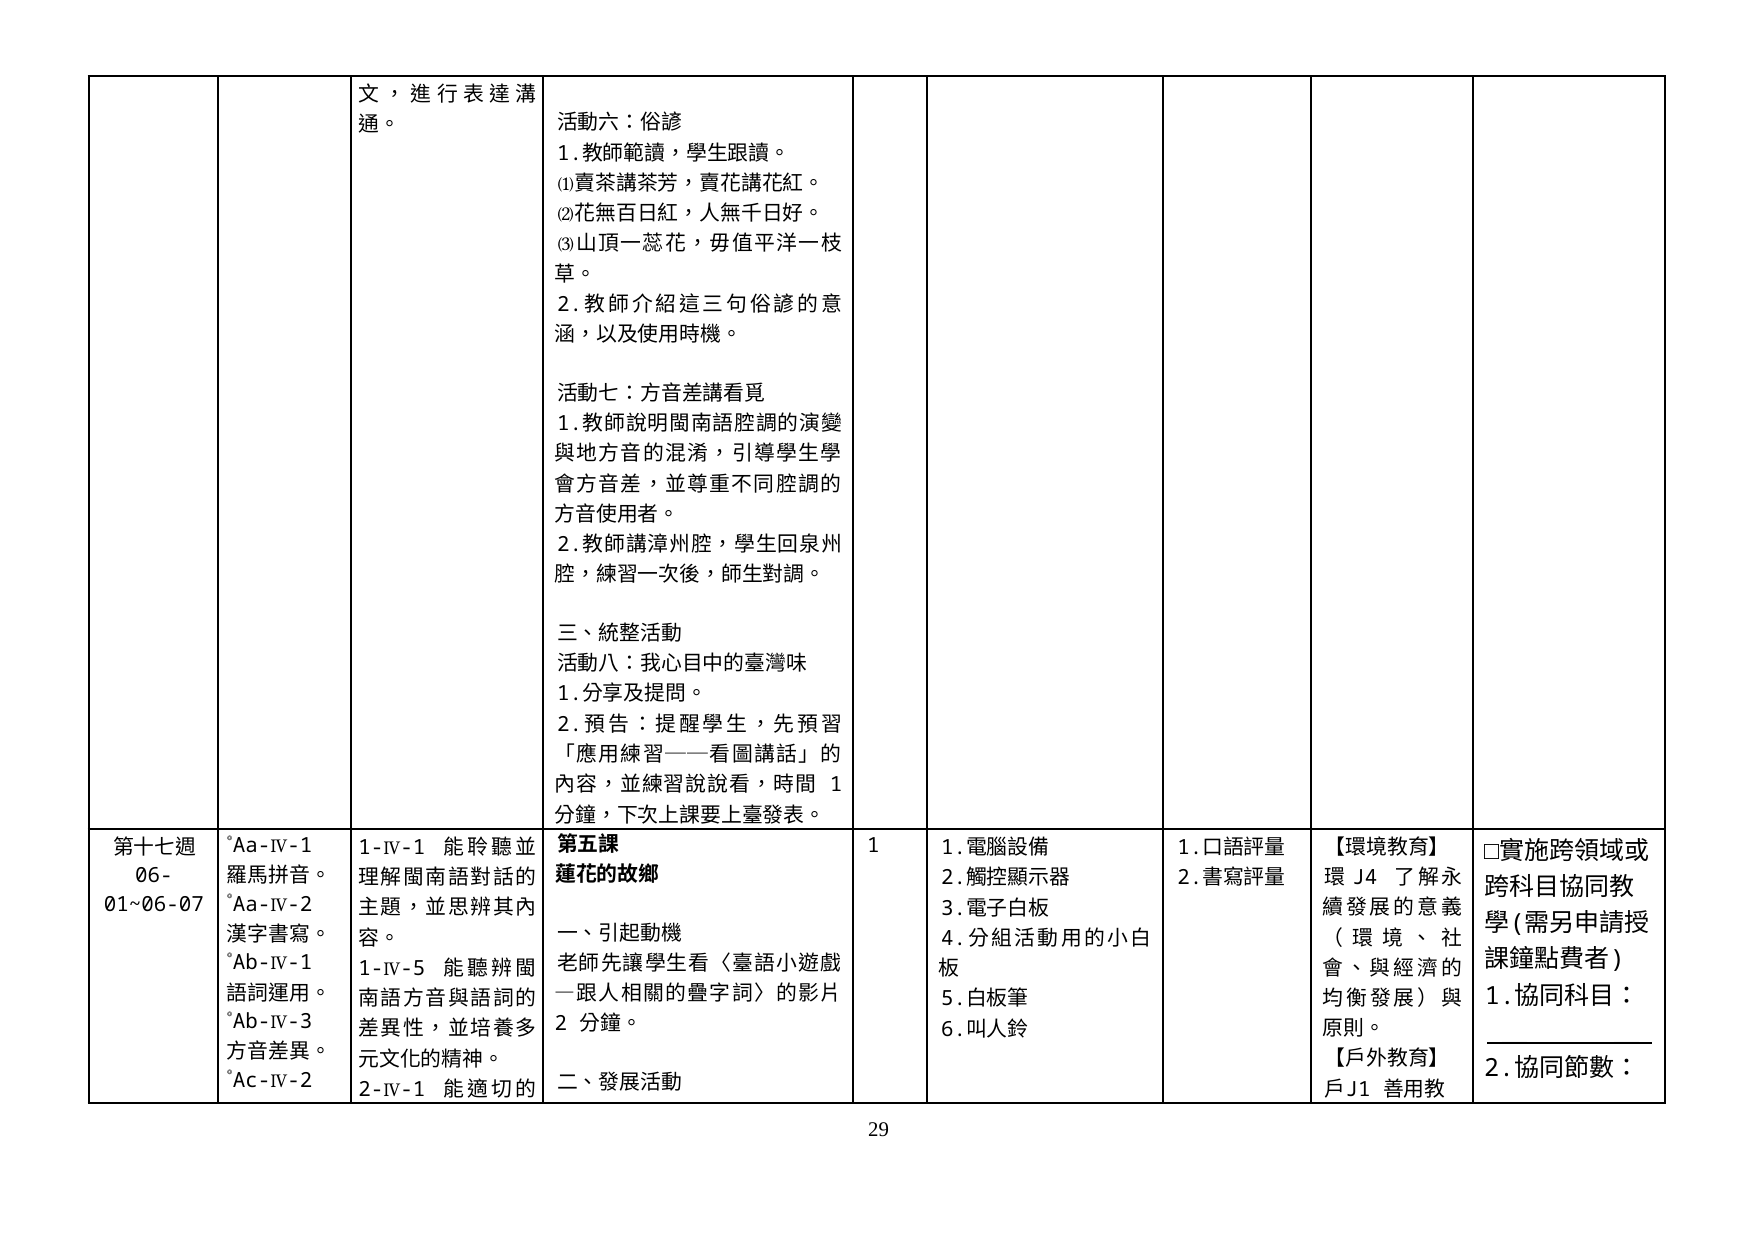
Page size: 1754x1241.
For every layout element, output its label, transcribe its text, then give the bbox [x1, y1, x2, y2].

table_cell [1474, 77, 1664, 828]
table_cell □實施跨領域或跨科目協同教學(需另申請授課鐘點費者) 1.協同科目： ＿ ＿ 2.協同節數： [1474, 830, 1664, 1102]
table_cell 1.口語評量 2.書寫評量 [1164, 830, 1310, 1102]
table_cell [90, 77, 217, 828]
table_cell 第五課 蓮花的故鄉 一、引起動機 老師先讓學生看〈臺語小遊戲—跟人相關的疊字詞〉的影片 2 分鐘。 二、發展活動 [544, 830, 852, 1102]
table_cell 文，進行表達溝通。 [352, 77, 542, 828]
table_cell 第十七週 06-01~06-07 [90, 830, 217, 1102]
table_cell 1-Ⅳ-1 能聆聽並理解閩南語對話的主題，並思辨其內容。 1-Ⅳ-5 能聽辨閩南語方音與語詞的差異性，並培養多元文化的精神。 2-Ⅳ-1 能適切的 [352, 830, 542, 1102]
table_cell ◎Aa-Ⅳ-1 羅馬拼音。 ◎Aa-Ⅳ-2 漢字書寫。 ◎Ab-Ⅳ-1 語詞運用。 ◎Ab-Ⅳ-3 方音差異。 ◎Ac-Ⅳ-2 [219, 830, 350, 1102]
table_cell 活動六：俗諺 1.教師範讀，學生跟讀。 ⑴賣茶講茶芳，賣花講花紅。 ⑵花無百日紅，人無千日好。 ⑶山頂一蕊花，毋值平洋一枝草。 2.教師介紹這三句俗諺的意涵，以及使用時機。 活動七：方音差講看覓 1.教師說明閩南語腔調的演變與地方音的混淆，引導學生學會方音差，並尊重不同腔調的方音使用者。 2.教師講漳州腔，學生回泉州腔，練習一次後，師生對調。 三、統整活動 活動八：我心目中的臺灣味 1.分享及提問。 2.預告：提醒學生，先預習「應用練習──看圖講話」的內容，並練習說說看，時間 1 分鐘，下次上課要上臺發表。 [544, 77, 852, 828]
table_cell [219, 77, 350, 828]
table_cell [854, 77, 926, 828]
table_cell 【環境教育】 環J4 了解永續發展的意義（環境、社會、與經濟的均衡發展）與原則。 【戶外教育】 戶J1 善用教 [1312, 830, 1472, 1102]
table_cell 1.電腦設備 2.觸控顯示器 3.電子白板 4.分組活動用的小白板 5.白板筆 6.叫人鈴 [928, 830, 1162, 1102]
table_cell [928, 77, 1162, 828]
table_cell [1312, 77, 1472, 828]
table_cell [1164, 77, 1310, 828]
table_cell 1 [854, 830, 926, 1102]
